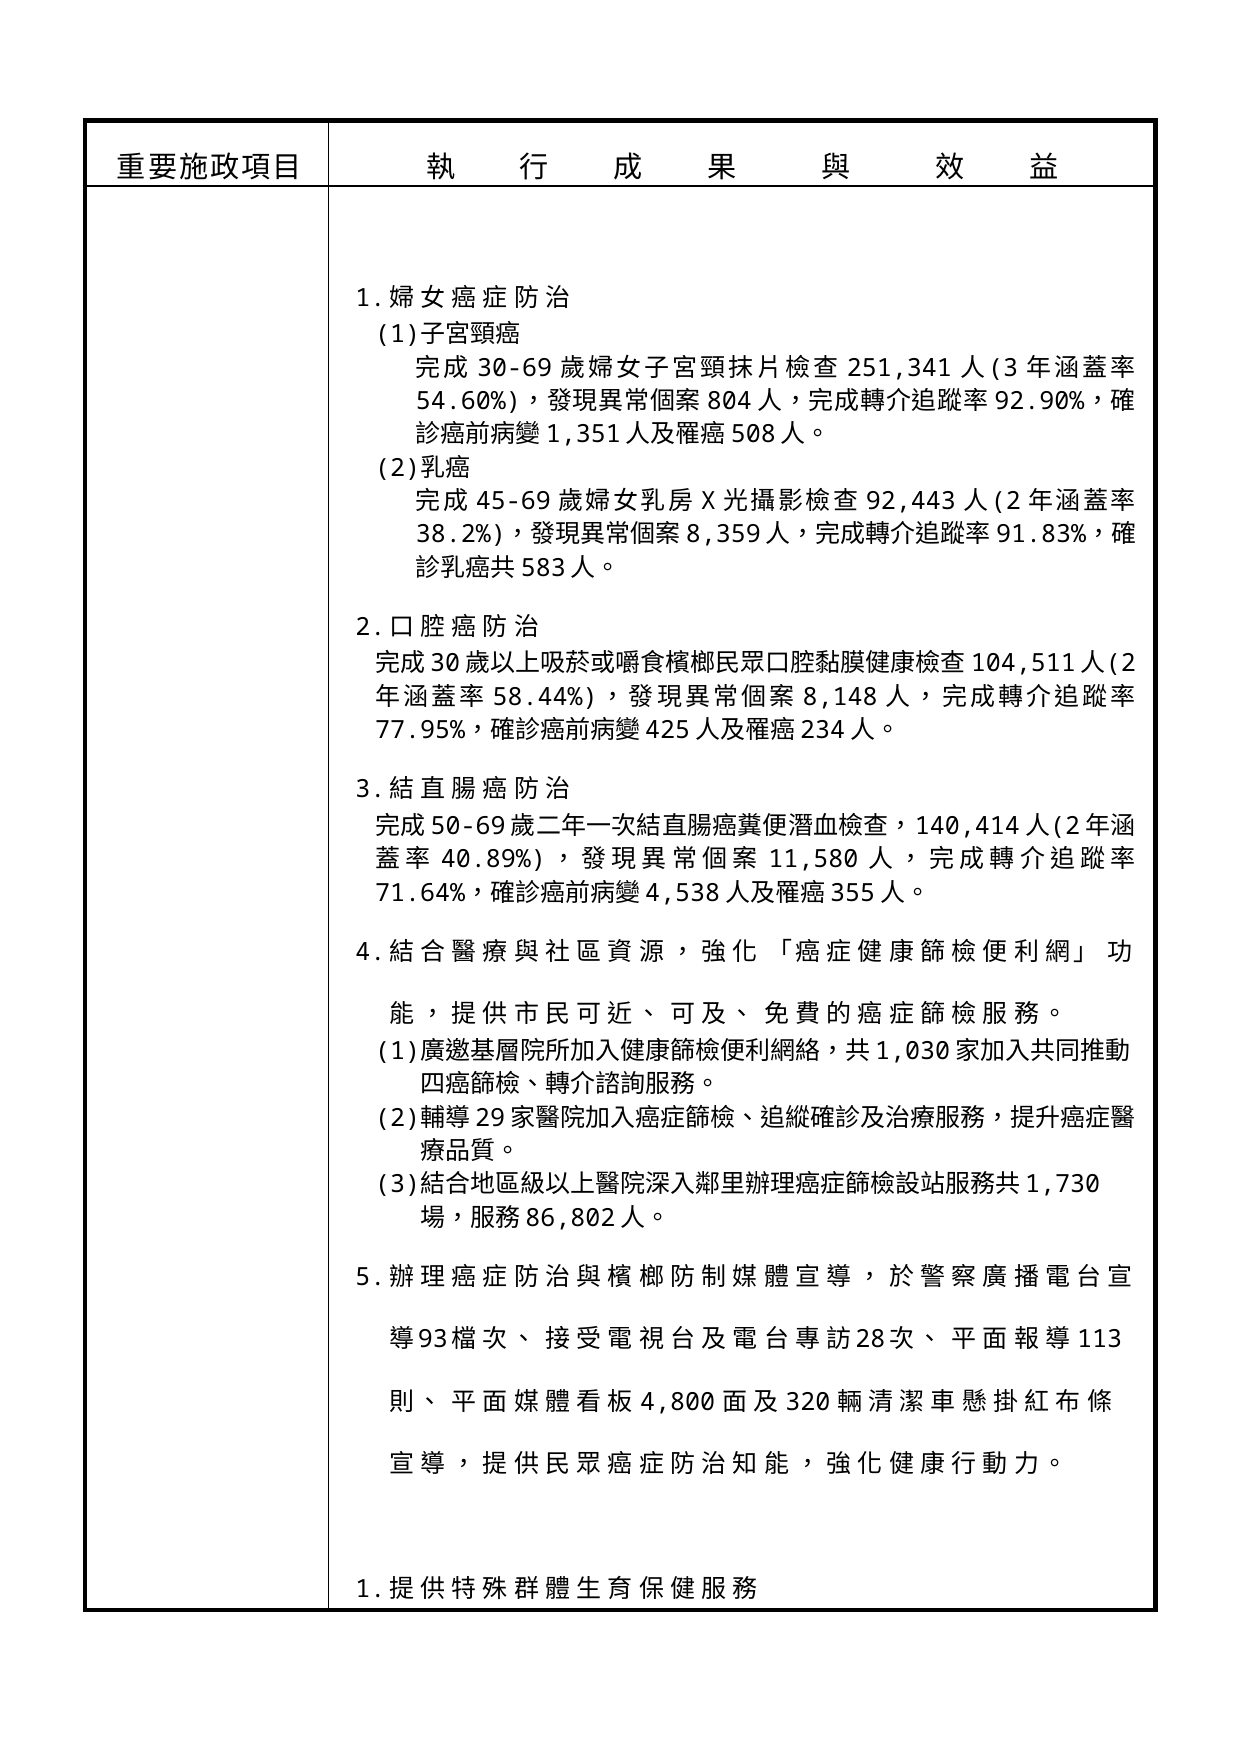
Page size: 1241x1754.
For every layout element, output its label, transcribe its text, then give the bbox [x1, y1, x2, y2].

table_cell 1.婦女癌症防治 (1)子宮頸癌 完成30-69歲婦女子宮頸抹片檢查251,341人(3年涵蓋率54.60%)，發現異常個案804人，完成轉介追蹤率92.90%，確診癌前病變1,351人及罹癌508人。 (2)乳癌 完成45-69歲婦女乳房X光攝影檢查92,443人(2年涵蓋率38.2%)，發現異常個案8,359人，完成轉介追蹤率91.83%，確診乳癌共583人。 2.口腔癌防治 完成30歲以上吸菸或嚼食檳榔民眾口腔黏膜健康檢查104,511人(2年涵蓋率58.44%)，發現異常個案8,148人，完成轉介追蹤率77.95%，確診癌前病變425人及罹癌234人。 3.結直腸癌防治 完成50-69歲二年一次結直腸癌糞便潛血檢查，140,414人(2年涵蓋率40.89%)，發現異常個案11,580人，完成轉介追蹤率71.64%，確診癌前病變4,538人及罹癌355人。 4.結合醫療與社區資源，強化「癌症健康篩檢便利網」功能，提供市民可近、可及、免費的癌症篩檢服務。 (1)廣邀基層院所加入健康篩檢便利網絡，共1,030家加入共同推動四癌篩檢、轉介諮詢服務。 (2)輔導29家醫院加入癌症篩檢、追縱確診及治療服務，提升癌症醫療品質。 (3)結合地區級以上醫院深入鄰里辦理癌症篩檢設站服務共1,730場，服務86,802人。 5.辦理癌症防治與檳榔防制媒體宣導，於警察廣播電台宣導93檔次、接受電視台及電台專訪28次、平面報導113則、平面媒體看板4,800面及320輛清潔車懸掛紅布條宣導，提供民眾癌症防治知能，強化健康行動力。 1.提供特殊群體生育保健服務 [329, 187, 1153, 1608]
table_cell [87, 187, 328, 1608]
table_header 執 行 成 果 與 效 益 [329, 123, 1153, 185]
table_header 重要施政項目 [87, 123, 328, 185]
